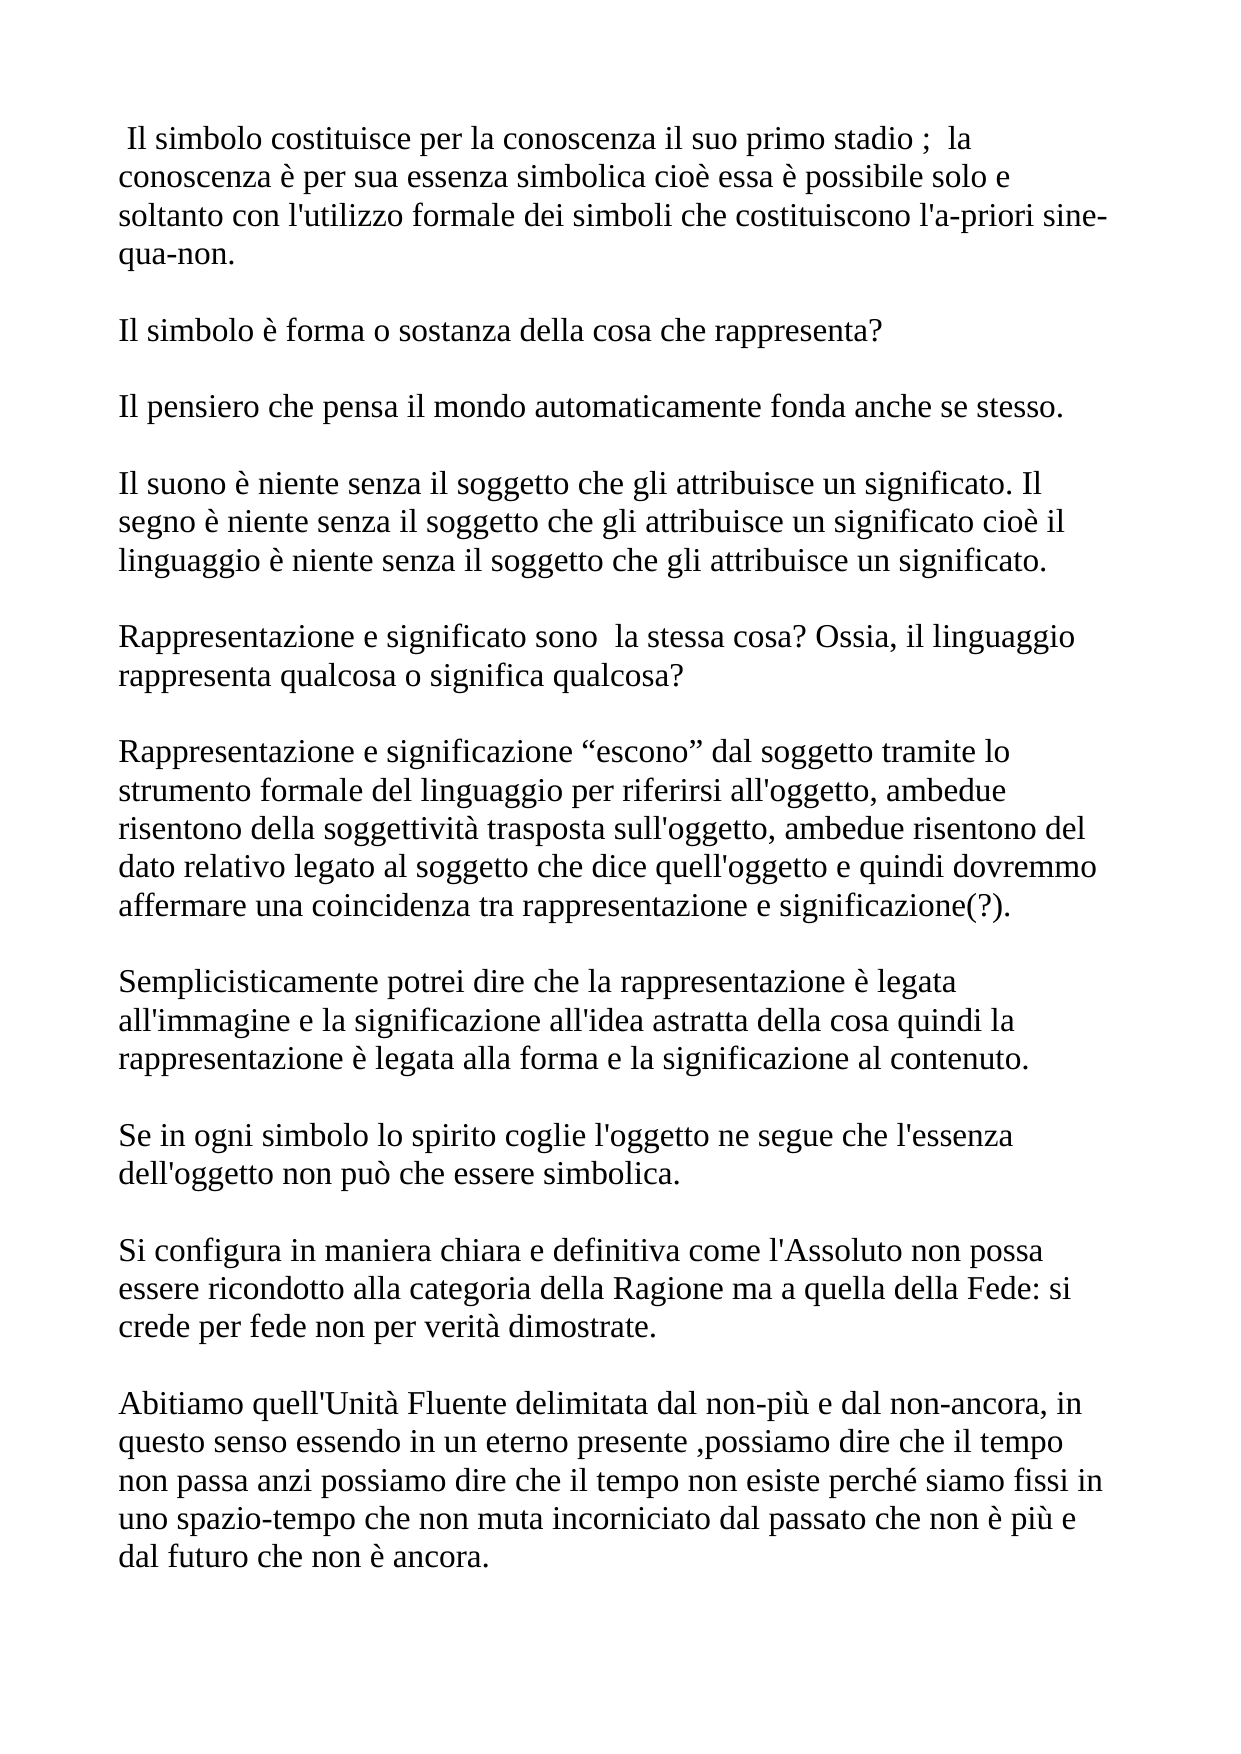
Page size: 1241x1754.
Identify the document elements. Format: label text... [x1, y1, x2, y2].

text Il simbolo è forma o sostanza della cosa che rappresenta? [118, 310, 1122, 348]
text Se in ogni simbolo lo spirito coglie l'oggetto ne segue che l'essenza dell'oggetto non può che essere simbolica. [118, 1115, 1122, 1191]
text Il pensiero che pensa il mondo automaticamente fonda anche se stesso. [118, 386, 1122, 425]
text Rappresentazione e significato sono la stessa cosa? Ossia, il linguaggio rappresenta qualcosa o significa qualcosa? [118, 616, 1122, 693]
text Rappresentazione e significazione “escono” dal soggetto tramite lo strumento formale del linguaggio per riferirsi all'oggetto, ambedue risentono della soggettività trasposta sull'oggetto, ambedue risentono del dato relativo legato al soggetto che dice quell'oggetto e quindi dovremmo affermare una coincidenza tra rappresentazione e significazione(?). [118, 731, 1122, 923]
text Si configura in maniera chiara e definitiva come l'Assoluto non possa essere ricondotto alla categoria della Ragione ma a quella della Fede: si crede per fede non per verità dimostrate. [118, 1230, 1122, 1345]
text Abitiamo quell'Unità Fluente delimitata dal non-più e dal non-ancora, in questo senso essendo in un eterno presente ,possiamo dire che il tempo non passa anzi possiamo dire che il tempo non esiste perché siamo fissi in uno spazio-tempo che non muta incorniciato dal passato che non è più e dal futuro che non è ancora. [118, 1383, 1122, 1575]
text Il simbolo costituisce per la conoscenza il suo primo stadio ; la conoscenza è per sua essenza simbolica cioè essa è possibile solo e soltanto con l'utilizzo formale dei simboli che costituiscono l'a-priori sine-qua-non. [118, 118, 1122, 271]
text Semplicisticamente potrei dire che la rappresentazione è legata all'immagine e la significazione all'idea astratta della cosa quindi la rappresentazione è legata alla forma e la significazione al contenuto. [118, 961, 1122, 1076]
text Il suono è niente senza il soggetto che gli attribuisce un significato. Il segno è niente senza il soggetto che gli attribuisce un significato cioè il linguaggio è niente senza il soggetto che gli attribuisce un significato. [118, 463, 1122, 578]
